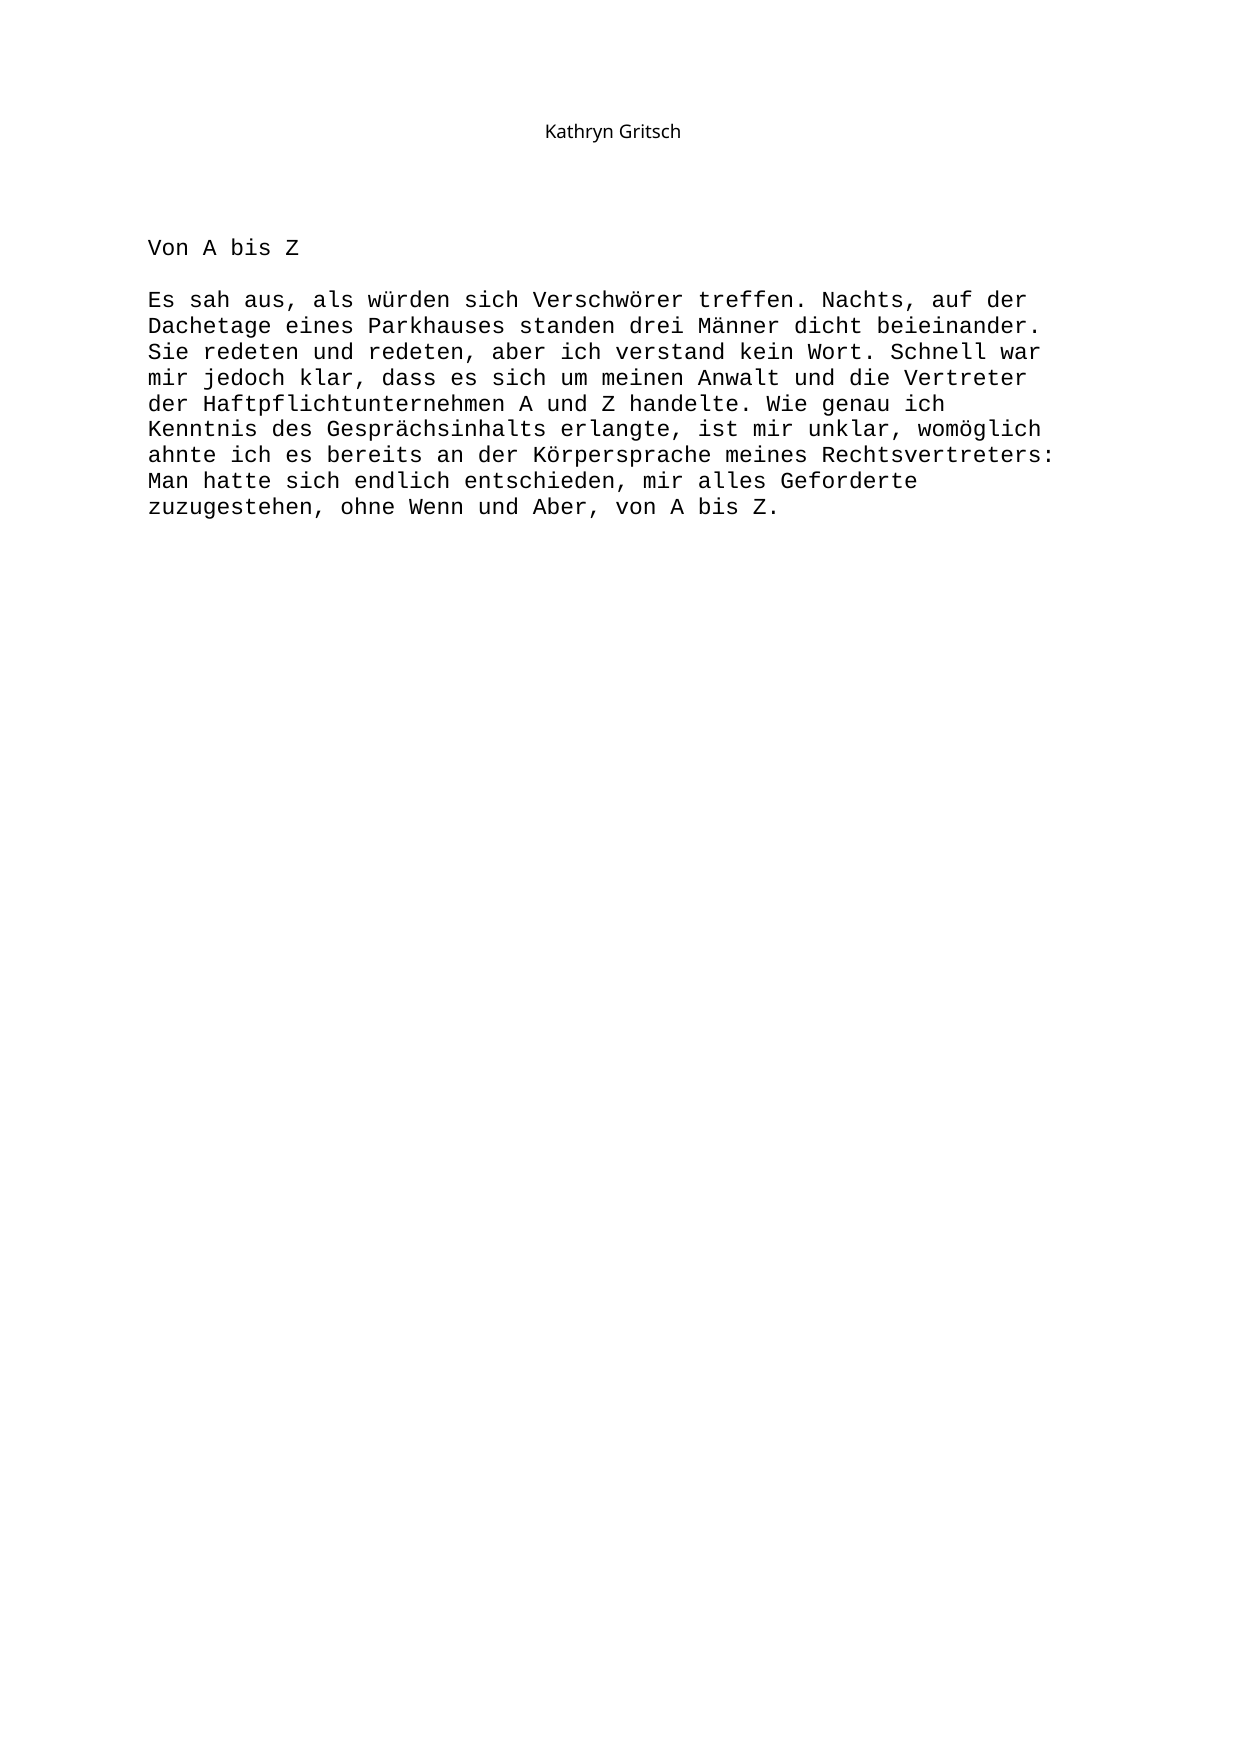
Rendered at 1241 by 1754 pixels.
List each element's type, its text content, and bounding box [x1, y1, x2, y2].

text Es sah aus, als würden sich Verschwörer treffen. Nachts, auf der Dachetage eines Parkhauses standen drei Männer dicht beieinander. Sie redeten und redeten, aber ich verstand kein Wort. Schnell war mir jedoch klar, dass es sich um meinen Anwalt und die Vertreter der Haftpflichtunternehmen A und Z handelte. Wie genau ich Kenntnis des Gesprächsinhalts erlangte, ist mir unklar, womöglich ahnte ich es bereits an der Körpersprache meines Rechtsvertreters: Man hatte sich endlich entschieden, mir alles Geforderte zuzugestehen, ohne Wenn und Aber, von A bis Z. [148, 288, 1063, 522]
text Von A bis Z [148, 236, 1063, 262]
